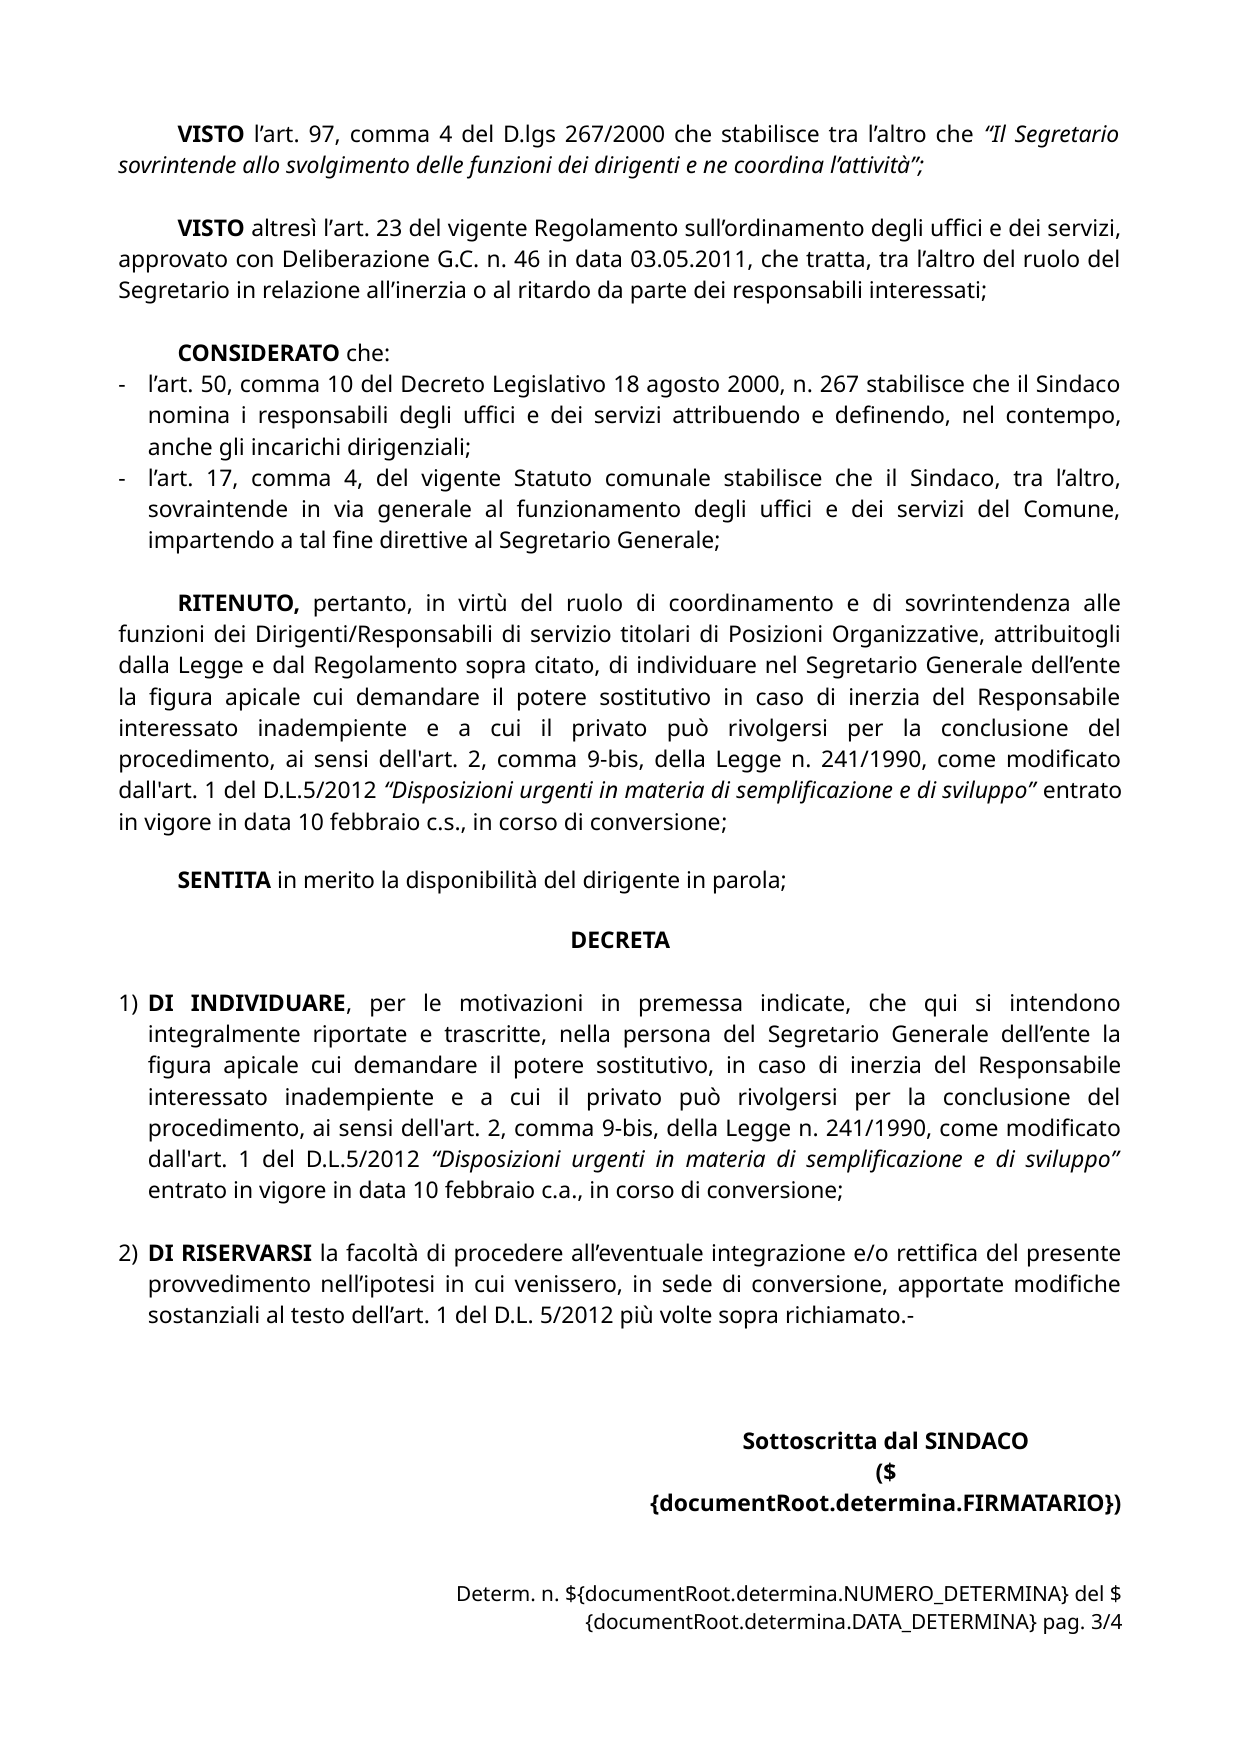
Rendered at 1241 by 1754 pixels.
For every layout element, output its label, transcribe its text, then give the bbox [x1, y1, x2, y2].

text CONSIDERATO che: [118, 337, 1122, 368]
text 1) DI INDIVIDUARE, per le motivazioni in premessa indicate, che qui si intendono integralmente riportate e trascritte, nella persona del Segretario Generale dell’ente la figura apicale cui demandare il potere sostitutivo, in caso di inerzia del Responsabile interessato inadempiente e a cui il privato può rivolgersi per la conclusione del procedimento, ai sensi dell'art. 2, comma 9-bis, della Legge n. 241/1990, come modificato dall'art. 1 del D.L.5/2012 “Disposizioni urgenti in materia di semplificazione e di sviluppo” entrato in vigore in data 10 febbraio c.a., in corso di conversione; [118, 987, 1122, 1206]
list l’art. 50, comma 10 del Decreto Legislativo 18 agosto 2000, n. 267 stabilisce che il Sindaco nomina i responsabili degli uffici e dei servizi attribuendo e definendo, nel contempo, anche gli incarichi dirigenziali; [118, 368, 1122, 462]
list l’art. 17, comma 4, del vigente Statuto comunale stabilisce che il Sindaco, tra l’altro, sovraintende in via generale al funzionamento degli uffici e dei servizi del Comune, impartendo a tal fine direttive al Segretario Generale; [118, 462, 1122, 556]
text VISTO l’art. 97, comma 4 del D.lgs 267/2000 che stabilisce tra l’altro che “Il Segretario sovrintende allo svolgimento delle funzioni dei dirigenti e ne coordina l’attività”; [118, 118, 1122, 181]
text Sottoscritta dal SINDACO [649, 1424, 1122, 1456]
text RITENUTO, pertanto, in virtù del ruolo di coordinamento e di sovrintendenza alle funzioni dei Dirigenti/Responsabili di servizio titolari di Posizioni Organizzative, attribuitogli dalla Legge e dal Regolamento sopra citato, di individuare nel Segretario Generale dell’ente la figura apicale cui demandare il potere sostitutivo in caso di inerzia del Responsabile interessato inadempiente e a cui il privato può rivolgersi per la conclusione del procedimento, ai sensi dell'art. 2, comma 9-bis, della Legge n. 241/1990, come modificato dall'art. 1 del D.L.5/2012 “Disposizioni urgenti in materia di semplificazione e di sviluppo” entrato in vigore in data 10 febbraio c.s., in corso di conversione; [118, 587, 1122, 837]
text VISTO altresì l’art. 23 del vigente Regolamento sull’ordinamento degli uffici e dei servizi, approvato con Deliberazione G.C. n. 46 in data 03.05.2011, che tratta, tra l’altro del ruolo del Segretario in relazione all’inerzia o al ritardo da parte dei responsabili interessati; [118, 212, 1122, 306]
text SENTITA in merito la disponibilità del dirigente in parola; [118, 868, 1122, 893]
text DECRETA [118, 924, 1122, 956]
text (${documentRoot.determina.FIRMATARIO}) [649, 1456, 1122, 1518]
text 2) DI RISERVARSI la facoltà di procedere all’eventuale integrazione e/o rettifica del presente provvedimento nell’ipotesi in cui venissero, in sede di conversione, apportate modifiche sostanziali al testo dell’art. 1 del D.L. 5/2012 più volte sopra richiamato.- [118, 1237, 1122, 1331]
